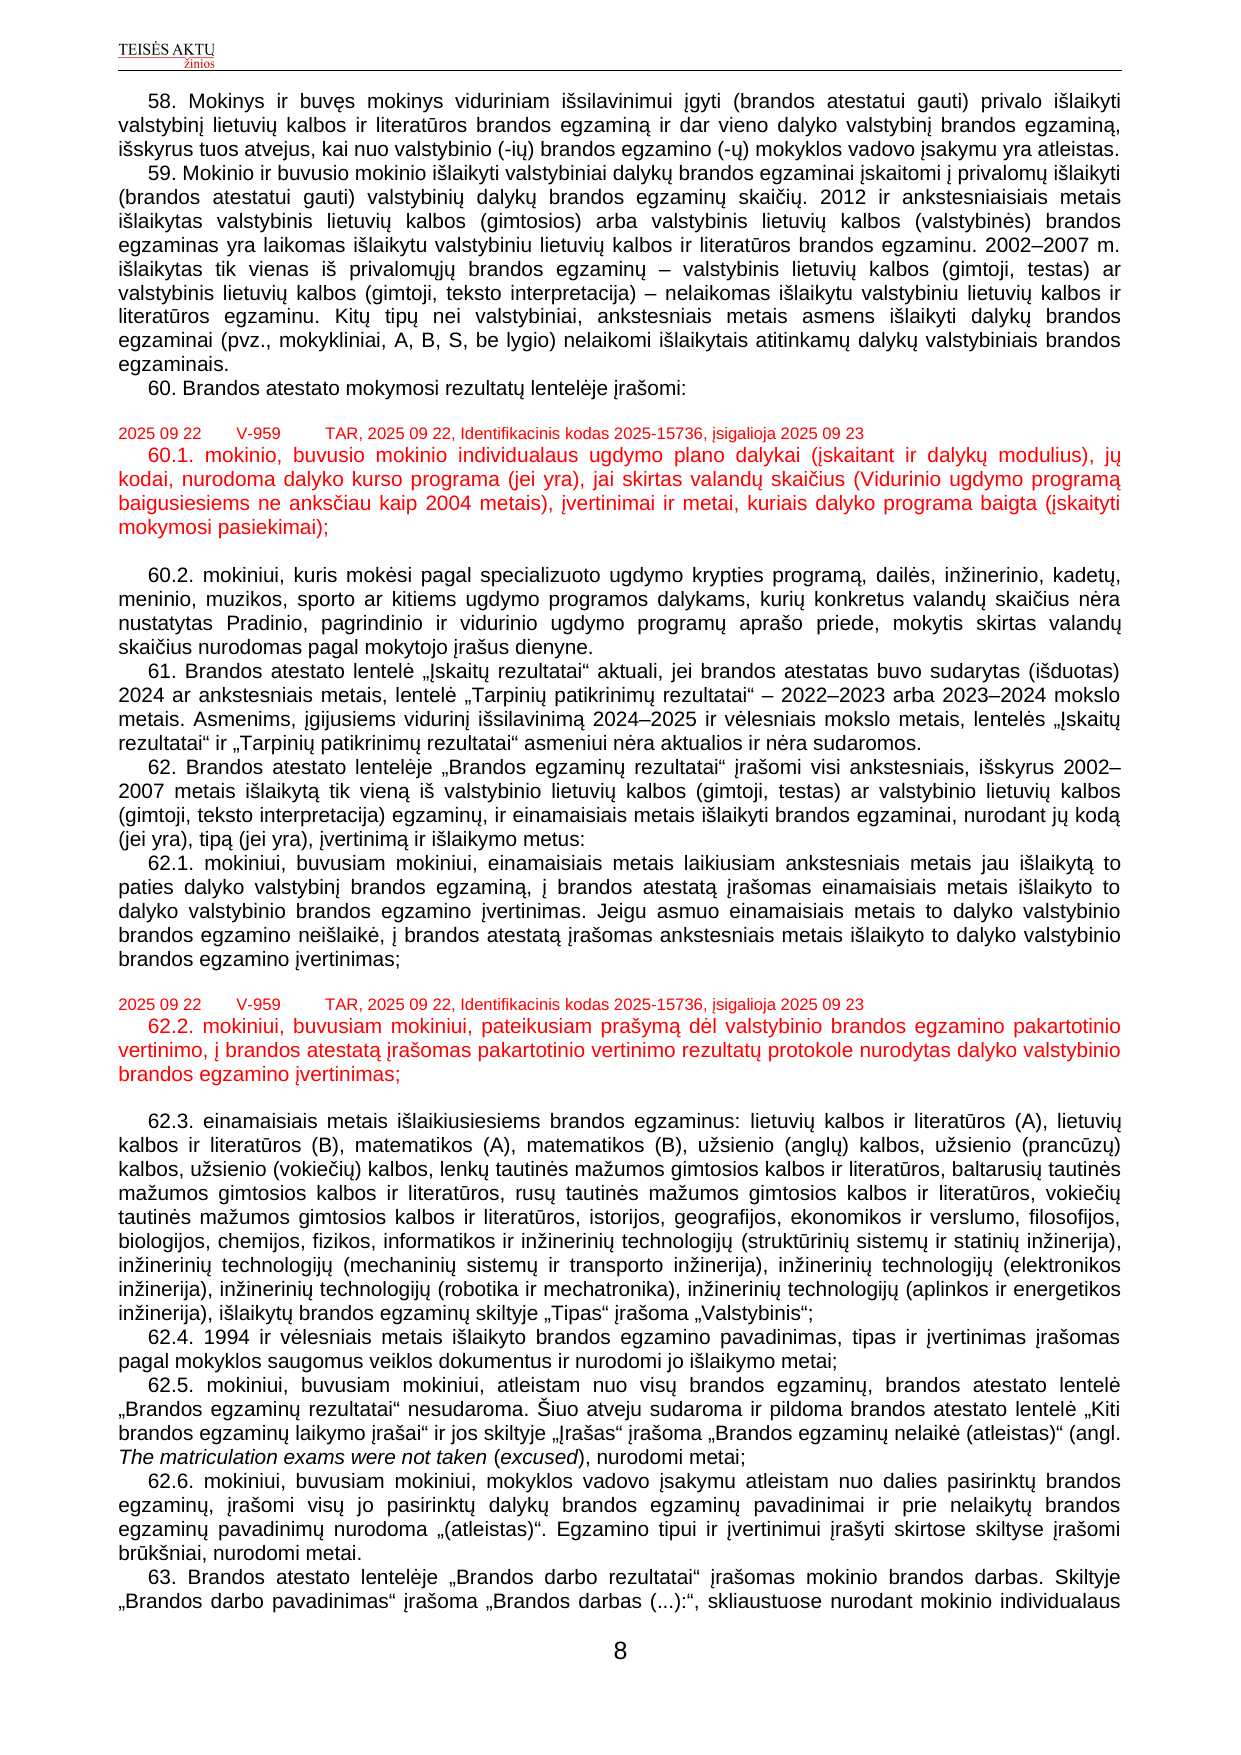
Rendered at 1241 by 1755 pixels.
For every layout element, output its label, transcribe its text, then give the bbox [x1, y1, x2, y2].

text 62.6. mokiniui, buvusiam mokiniui, mokyklos vadovo įsakymu atleistam nuo dalies pasirinktų brandos egzaminų, įrašomi visų jo pasirinktų dalykų brandos egzaminų pavadinimai ir prie nelaikytų brandos egzaminų pavadinimų nurodoma „(atleistas)“. Egzamino tipui ir įvertinimui įrašyti skirtose skiltyse įrašomi brūkšniai, nurodomi metai. [118, 1469, 1122, 1564]
text 62.4. 1994 ir vėlesniais metais išlaikyto brandos egzamino pavadinimas, tipas ir įvertinimas įrašomas pagal mokyklos saugomus veiklos dokumentus ir nurodomi jo išlaikymo metai; [118, 1325, 1122, 1373]
text 62.5. mokiniui, buvusiam mokiniui, atleistam nuo visų brandos egzaminų, brandos atestato lentelė „Brandos egzaminų rezultatai“ nesudaroma. Šiuo atveju sudaroma ir pildoma brandos atestato lentelė „Kiti brandos egzaminų laikymo įrašai“ ir jos skiltyje „Įrašas“ įrašoma „Brandos egzaminų nelaikė (atleistas)“ (angl. The matriculation exams were not taken (excused), nurodomi metai; [118, 1373, 1122, 1469]
text 62.3. einamaisiais metais išlaikiusiesiems brandos egzaminus: lietuvių kalbos ir literatūros (A), lietuvių kalbos ir literatūros (B), matematikos (A), matematikos (B), užsienio (anglų) kalbos, užsienio (prancūzų) kalbos, užsienio (vokiečių) kalbos, lenkų tautinės mažumos gimtosios kalbos ir literatūros, baltarusių tautinės mažumos gimtosios kalbos ir literatūros, rusų tautinės mažumos gimtosios kalbos ir literatūros, vokiečių tautinės mažumos gimtosios kalbos ir literatūros, istorijos, geografijos, ekonomikos ir verslumo, filosofijos, biologijos, chemijos, fizikos, informatikos ir inžinerinių technologijų (struktūrinių sistemų ir statinių inžinerija), inžinerinių technologijų (mechaninių sistemų ir transporto inžinerija), inžinerinių technologijų (elektronikos inžinerija), inžinerinių technologijų (robotika ir mechatronika), inžinerinių technologijų (aplinkos ir energetikos inžinerija), išlaikytų brandos egzaminų skiltyje „Tipas“ įrašoma „Valstybinis“; [118, 1109, 1122, 1325]
text 2025 09 22 V-959 TAR, 2025 09 22, Identifikacinis kodas 2025-15736, įsigalioja 2025 09 23 [118, 994, 1122, 1013]
text 62.1. mokiniui, buvusiam mokiniui, einamaisiais metais laikiusiam ankstesniais metais jau išlaikytą to paties dalyko valstybinį brandos egzaminą, į brandos atestatą įrašomas einamaisiais metais išlaikyto to dalyko valstybinio brandos egzamino įvertinimas. Jeigu asmuo einamaisiais metais to dalyko valstybinio brandos egzamino neišlaikė, į brandos atestatą įrašomas ankstesniais metais išlaikyto to dalyko valstybinio brandos egzamino įvertinimas; [118, 851, 1122, 970]
text 62.2. mokiniui, buvusiam mokiniui, pateikusiam prašymą dėl valstybinio brandos egzamino pakartotinio vertinimo, į brandos atestatą įrašomas pakartotinio vertinimo rezultatų protokole nurodytas dalyko valstybinio brandos egzamino įvertinimas; [118, 1013, 1122, 1085]
text 2025 09 22 V-959 TAR, 2025 09 22, Identifikacinis kodas 2025-15736, įsigalioja 2025 09 23 [118, 424, 1122, 443]
text 58. Mokinys ir buvęs mokinys viduriniam išsilavinimui įgyti (brandos atestatui gauti) privalo išlaikyti valstybinį lietuvių kalbos ir literatūros brandos egzaminą ir dar vieno dalyko valstybinį brandos egzaminą, išskyrus tuos atvejus, kai nuo valstybinio (-ių) brandos egzamino (-ų) mokyklos vadovo įsakymu yra atleistas. [118, 89, 1122, 161]
text 60. Brandos atestato mokymosi rezultatų lentelėje įrašomi: [118, 376, 1122, 400]
text 63. Brandos atestato lentelėje „Brandos darbo rezultatai“ įrašomas mokinio brandos darbas. Skiltyje „Brandos darbo pavadinimas“ įrašoma „Brandos darbas (...):“, skliaustuose nurodant mokinio individualaus [118, 1564, 1122, 1612]
text 60.2. mokiniui, kuris mokėsi pagal specializuoto ugdymo krypties programą, dailės, inžinerinio, kadetų, meninio, muzikos, sporto ar kitiems ugdymo programos dalykams, kurių konkretus valandų skaičius nėra nustatytas Pradinio, pagrindinio ir vidurinio ugdymo programų aprašo priede, mokytis skirtas valandų skaičius nurodomas pagal mokytojo įrašus dienyne. [118, 563, 1122, 659]
text 62. Brandos atestato lentelėje „Brandos egzaminų rezultatai“ įrašomi visi ankstesniais, išskyrus 2002–2007 metais išlaikytą tik vieną iš valstybinio lietuvių kalbos (gimtoji, testas) ar valstybinio lietuvių kalbos (gimtoji, teksto interpretacija) egzaminų, ir einamaisiais metais išlaikyti brandos egzaminai, nurodant jų kodą (jei yra), tipą (jei yra), įvertinimą ir išlaikymo metus: [118, 755, 1122, 851]
text 59. Mokinio ir buvusio mokinio išlaikyti valstybiniai dalykų brandos egzaminai įskaitomi į privalomų išlaikyti (brandos atestatui gauti) valstybinių dalykų brandos egzaminų skaičių. 2012 ir ankstesniaisiais metais išlaikytas valstybinis lietuvių kalbos (gimtosios) arba valstybinis lietuvių kalbos (valstybinės) brandos egzaminas yra laikomas išlaikytu valstybiniu lietuvių kalbos ir literatūros brandos egzaminu. 2002–2007 m. išlaikytas tik vienas iš privalomųjų brandos egzaminų – valstybinis lietuvių kalbos (gimtoji, testas) ar valstybinis lietuvių kalbos (gimtoji, teksto interpretacija) – nelaikomas išlaikytu valstybiniu lietuvių kalbos ir literatūros egzaminu. Kitų tipų nei valstybiniai, ankstesniais metais asmens išlaikyti dalykų brandos egzaminai (pvz., mokykliniai, A, B, S, be lygio) nelaikomi išlaikytais atitinkamų dalykų valstybiniais brandos egzaminais. [118, 161, 1122, 376]
text 60.1. mokinio, buvusio mokinio individualaus ugdymo plano dalykai (įskaitant ir dalykų modulius), jų kodai, nurodoma dalyko kurso programa (jei yra), jai skirtas valandų skaičius (Vidurinio ugdymo programą baigusiesiems ne anksčiau kaip 2004 metais), įvertinimai ir metai, kuriais dalyko programa baigta (įskaityti mokymosi pasiekimai); [118, 443, 1122, 539]
text 61. Brandos atestato lentelė „Įskaitų rezultatai“ aktuali, jei brandos atestatas buvo sudarytas (išduotas) 2024 ar ankstesniais metais, lentelė „Tarpinių patikrinimų rezultatai“ – 2022–2023 arba 2023–2024 mokslo metais. Asmenims, įgijusiems vidurinį išsilavinimą 2024–2025 ir vėlesniais mokslo metais, lentelės „Įskaitų rezultatai“ ir „Tarpinių patikrinimų rezultatai“ asmeniui nėra aktualios ir nėra sudaromos. [118, 659, 1122, 755]
